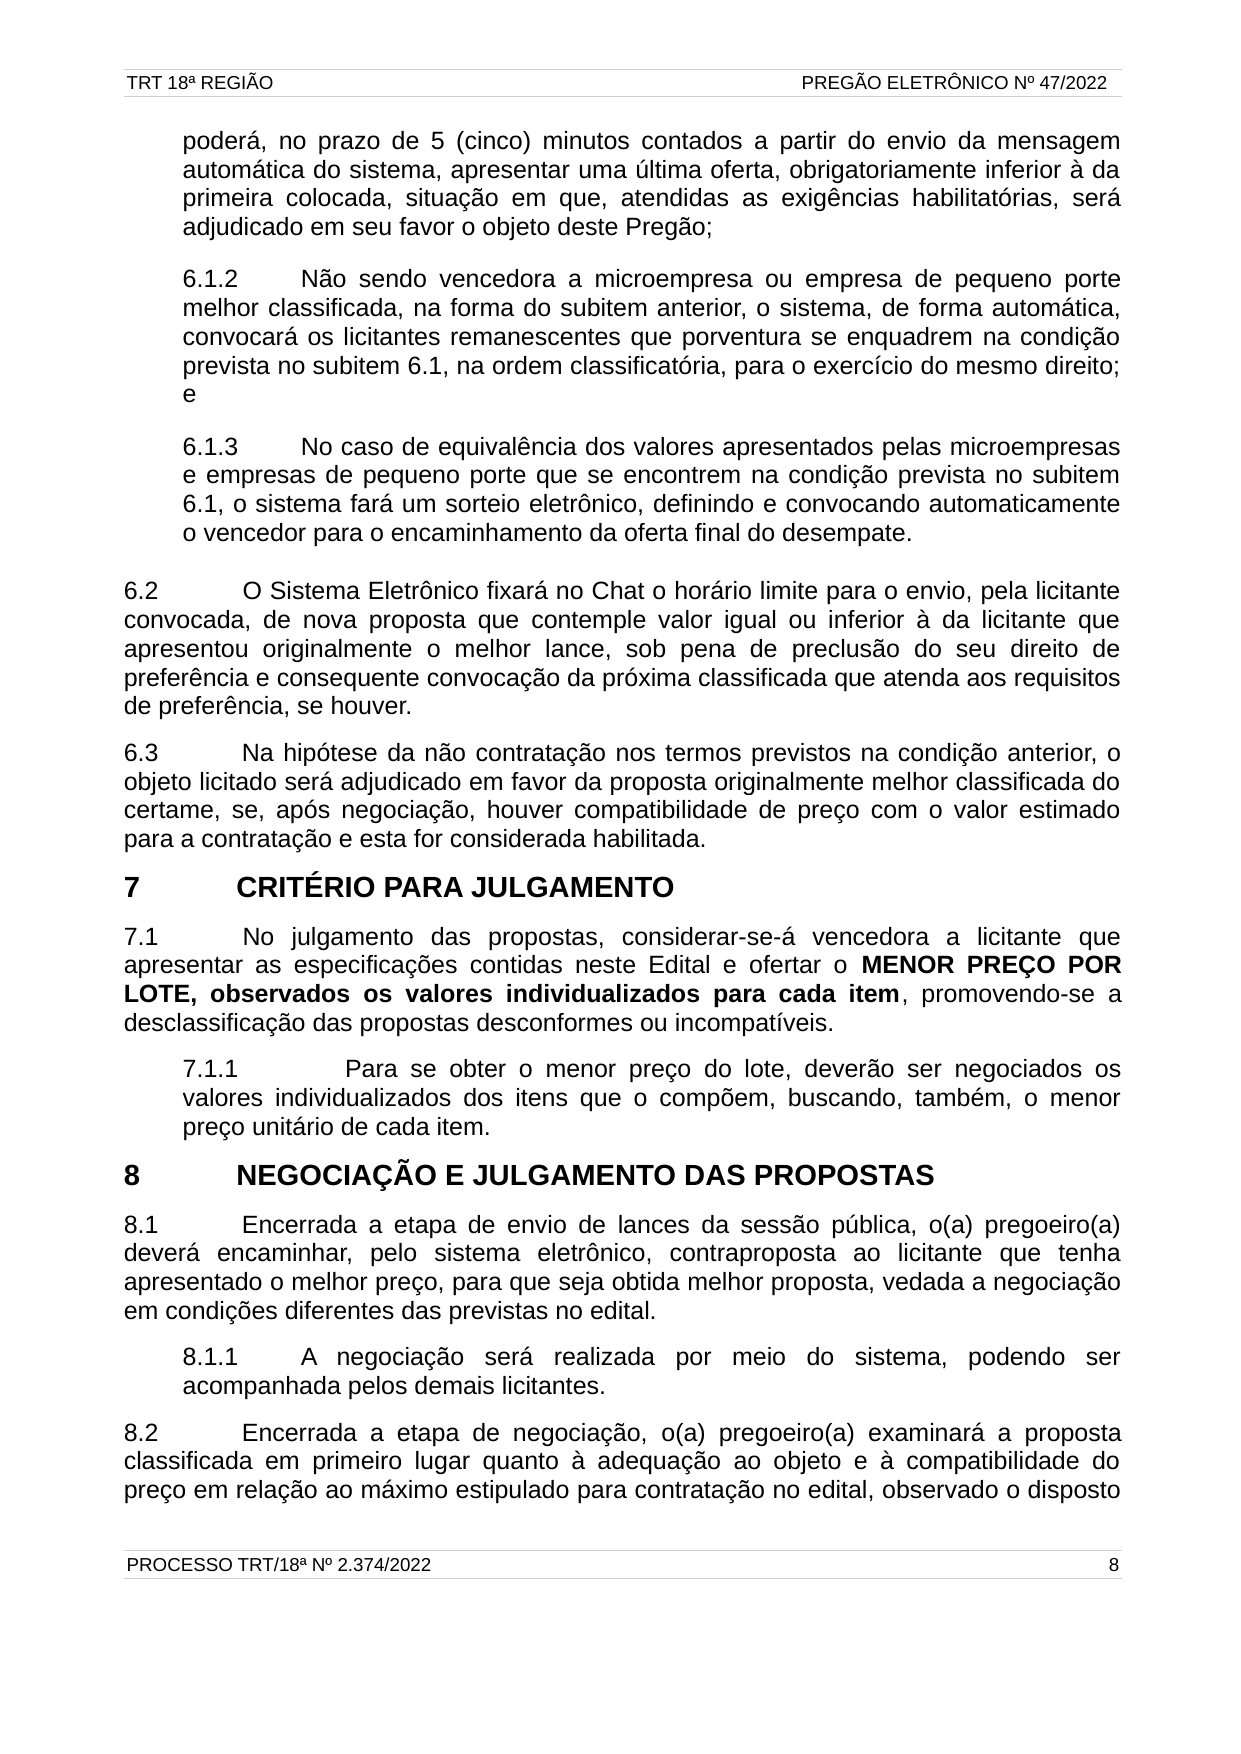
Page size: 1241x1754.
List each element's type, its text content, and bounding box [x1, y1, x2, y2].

text 8.1.1 A negociação será realizada por meio do sistema, podendo ser acompanhada pelos demais licitantes. [182, 1342, 1122, 1400]
text 6.1.2 Não sendo vencedora a microempresa ou empresa de pequeno porte melhor classificada, na forma do subitem anterior, o sistema, de forma automática, convocará os licitantes remanescentes que porventura se enquadrem na condição prevista no subitem 6.1, na ordem classificatória, para o exercício do mesmo direito; e [182, 264, 1122, 408]
text 7 CRITÉRIO PARA JULGAMENTO [123, 870, 1122, 904]
text poderá, no prazo de 5 (cinco) minutos contados a partir do envio da mensagem automática do sistema, apresentar uma última oferta, obrigatoriamente inferior à da primeira colocada, situação em que, atendidas as exigências habilitatórias, será adjudicado em seu favor o objeto deste Pregão; [182, 126, 1122, 241]
text 8 NEGOCIAÇÃO E JULGAMENTO DAS PROPOSTAS [123, 1158, 1122, 1192]
text 6.2 O Sistema Eletrônico fixará no Chat o horário limite para o envio, pela licitante convocada, de nova proposta que contemple valor igual ou inferior à da licitante que apresentou originalmente o melhor lance, sob pena de preclusão do seu direito de preferência e consequente convocação da próxima classificada que atenda aos requisitos de preferência, se houver. [123, 576, 1122, 720]
text 8.1 Encerrada a etapa de envio de lances da sessão pública, o(a) pregoeiro(a) deverá encaminhar, pelo sistema eletrônico, contraproposta ao licitante que tenha apresentado o melhor preço, para que seja obtida melhor proposta, vedada a negociação em condições diferentes das previstas no edital. [123, 1209, 1122, 1324]
text 8.2 Encerrada a etapa de negociação, o(a) pregoeiro(a) examinará a proposta classificada em primeiro lugar quanto à adequação ao objeto e à compatibilidade do preço em relação ao máximo estipulado para contratação no edital, observado o disposto [123, 1417, 1122, 1504]
list 6.1.3 No caso de equivalência dos valores apresentados pelas microempresas e empresas de pequeno porte que se encontrem na condição prevista no subitem 6.1, o sistema fará um sorteio eletrônico, definindo e convocando automaticamente o vencedor para o encaminhamento da oferta final do desempate. [182, 432, 1122, 547]
text 7.1.1 Para se obter o menor preço do lote, deverão ser negociados os valores individualizados dos itens que o compõem, buscando, também, o menor preço unitário de cada item. [182, 1054, 1122, 1141]
text 7.1 No julgamento das propostas, considerar-se-á vencedora a licitante que apresentar as especificações contidas neste Edital e ofertar o MENOR PREÇO POR LOTE, observados os valores individualizados para cada item, promovendo-se a desclassificação das propostas desconformes ou incompatíveis. [123, 922, 1122, 1037]
text 6.3 Na hipótese da não contratação nos termos previstos na condição anterior, o objeto licitado será adjudicado em favor da proposta originalmente melhor classificada do certame, se, após negociação, houver compatibilidade de preço com o valor estimado para a contratação e esta for considerada habilitada. [123, 738, 1122, 853]
